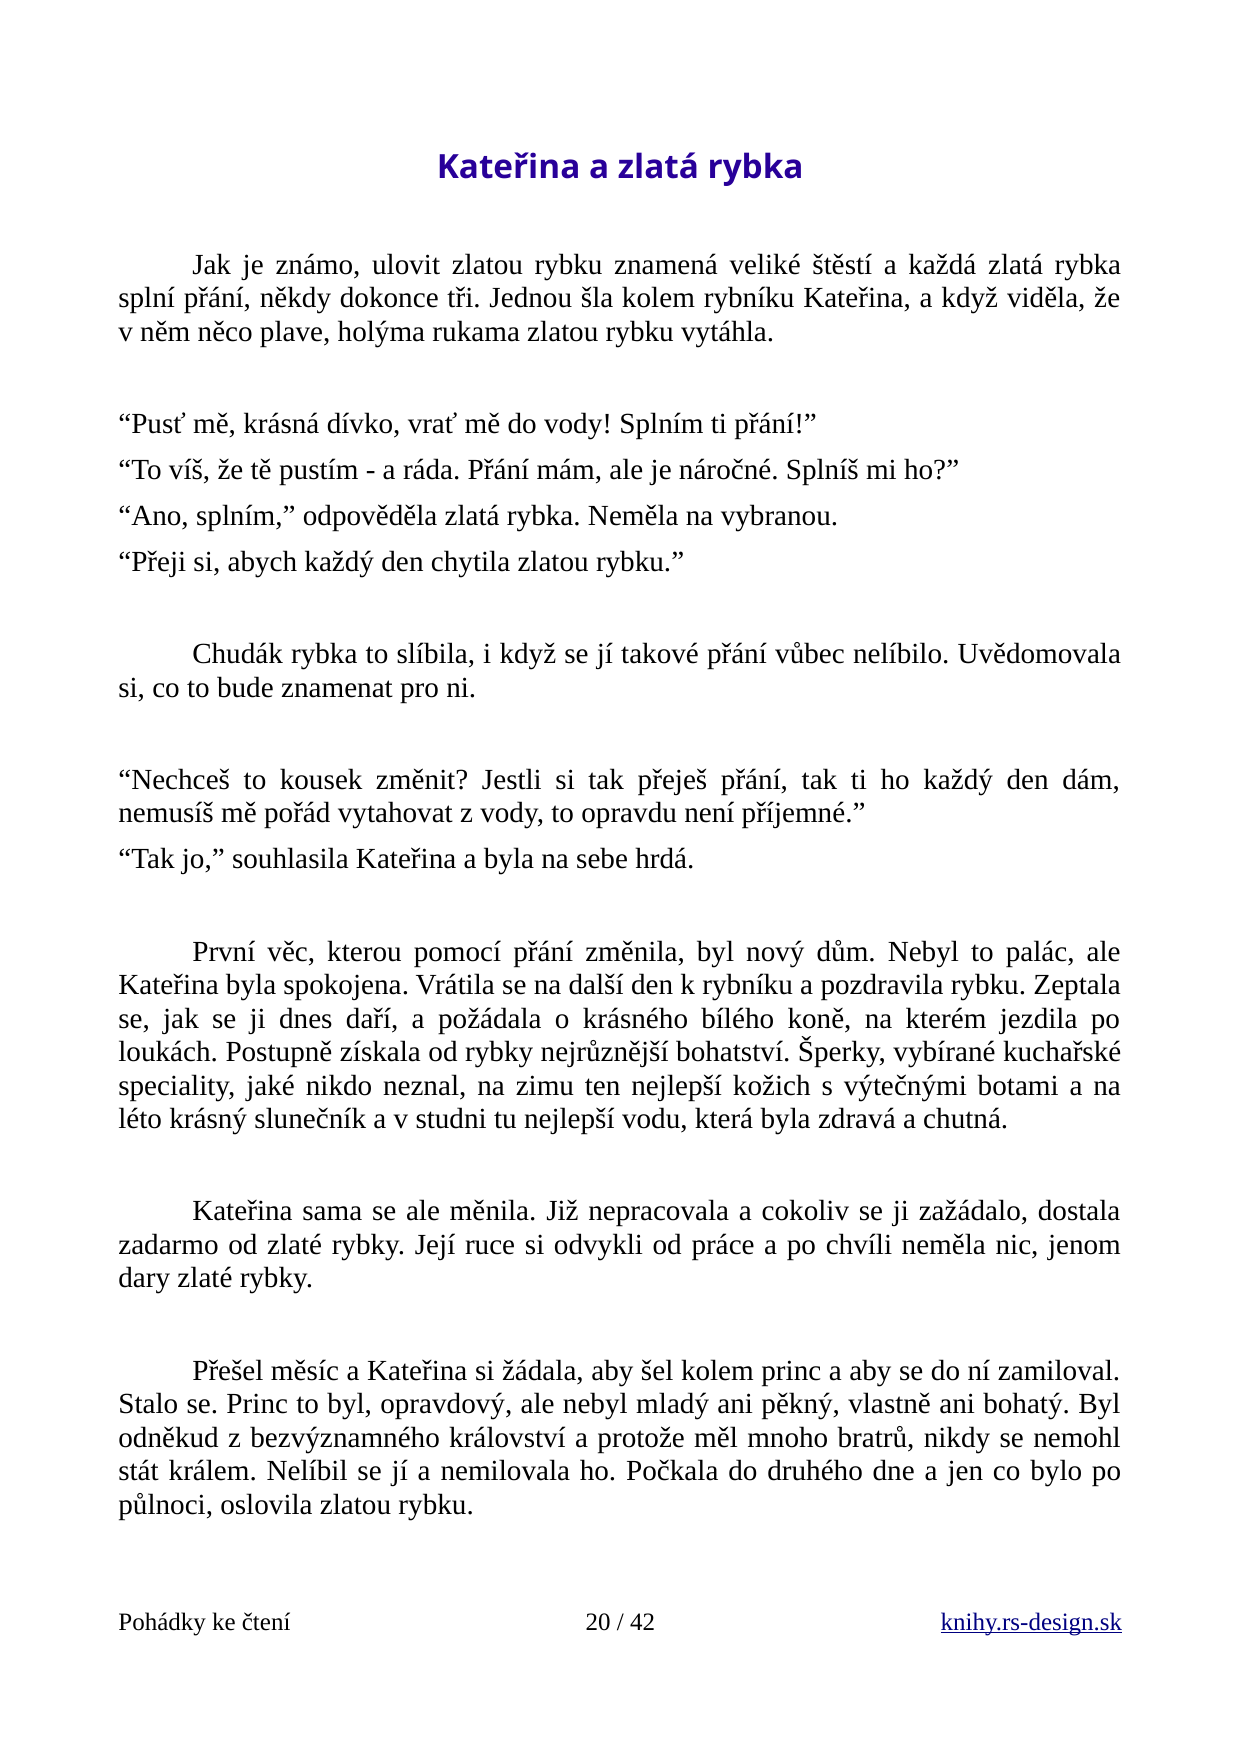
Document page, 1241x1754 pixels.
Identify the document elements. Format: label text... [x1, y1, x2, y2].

text “Tak jo,” souhlasila Kateřina a byla na sebe hrdá. [118, 842, 1122, 875]
text “To víš, že tě pustím - a ráda. Přání mám, ale je náročné. Splníš mi ho?” [118, 452, 1122, 486]
text “Ano, splním,” odpověděla zlatá rybka. Neměla na vybranou. [118, 498, 1122, 532]
text “Přeji si, abych každý den chytila zlatou rybku.” [118, 544, 1122, 578]
text Chudák rybka to slíbila, i když se jí takové přání vůbec nelíbilo. Uvědomovala si, co to bude znamenat pro ni. [118, 636, 1122, 703]
text První věc, kterou pomocí přání změnila, byl nový dům. Nebyl to palác, ale Kateřina byla spokojena. Vrátila se na další den k rybníku a pozdravila rybku. Zeptala se, jak se ji dnes daří, a požádala o krásného bílého koně, na kterém jezdila po loukách. Postupně získala od rybky nejrůznější bohatství. Šperky, vybírané kuchařské speciality, jaké nikdo neznal, na zimu ten nejlepší kožich s výtečnými botami a na léto krásný slunečník a v studni tu nejlepší vodu, která byla zdravá a chutná. [118, 934, 1122, 1135]
text Přešel měsíc a Kateřina si žádala, aby šel kolem princ a aby se do ní zamiloval. Stalo se. Princ to byl, opravdový, ale nebyl mladý ani pěkný, vlastně ani bohatý. Byl odněkud z bezvýznamného království a protože měl mnoho bratrů, nikdy se nemohl stát králem. Nelíbil se jí a nemilovala ho. Počkala do druhého dne a jen co bylo po půlnoci, oslovila zlatou rybku. [118, 1353, 1122, 1520]
text “Pusť mě, krásná dívko, vrať mě do vody! Splním ti přání!” [118, 406, 1122, 440]
text “Nechceš to kousek změnit? Jestli si tak přeješ přání, tak ti ho každý den dám, nemusíš mě pořád vytahovat z vody, to opravdu není příjemné.” [118, 762, 1122, 829]
text Kateřina sama se ale měnila. Již nepracovala a cokoliv se ji zažádalo, dostala zadarmo od zlaté rybky. Její ruce si odvykli od práce a po chvíli neměla nic, jenom dary zlaté rybky. [118, 1193, 1122, 1294]
subtitle Kateřina a zlatá rybka [118, 143, 1122, 188]
text Jak je známo, ulovit zlatou rybku znamená veliké štěstí a každá zlatá rybka splní přání, někdy dokonce tři. Jednou šla kolem rybníku Kateřina, a když viděla, že v něm něco plave, holýma rukama zlatou rybku vytáhla. [118, 247, 1122, 348]
